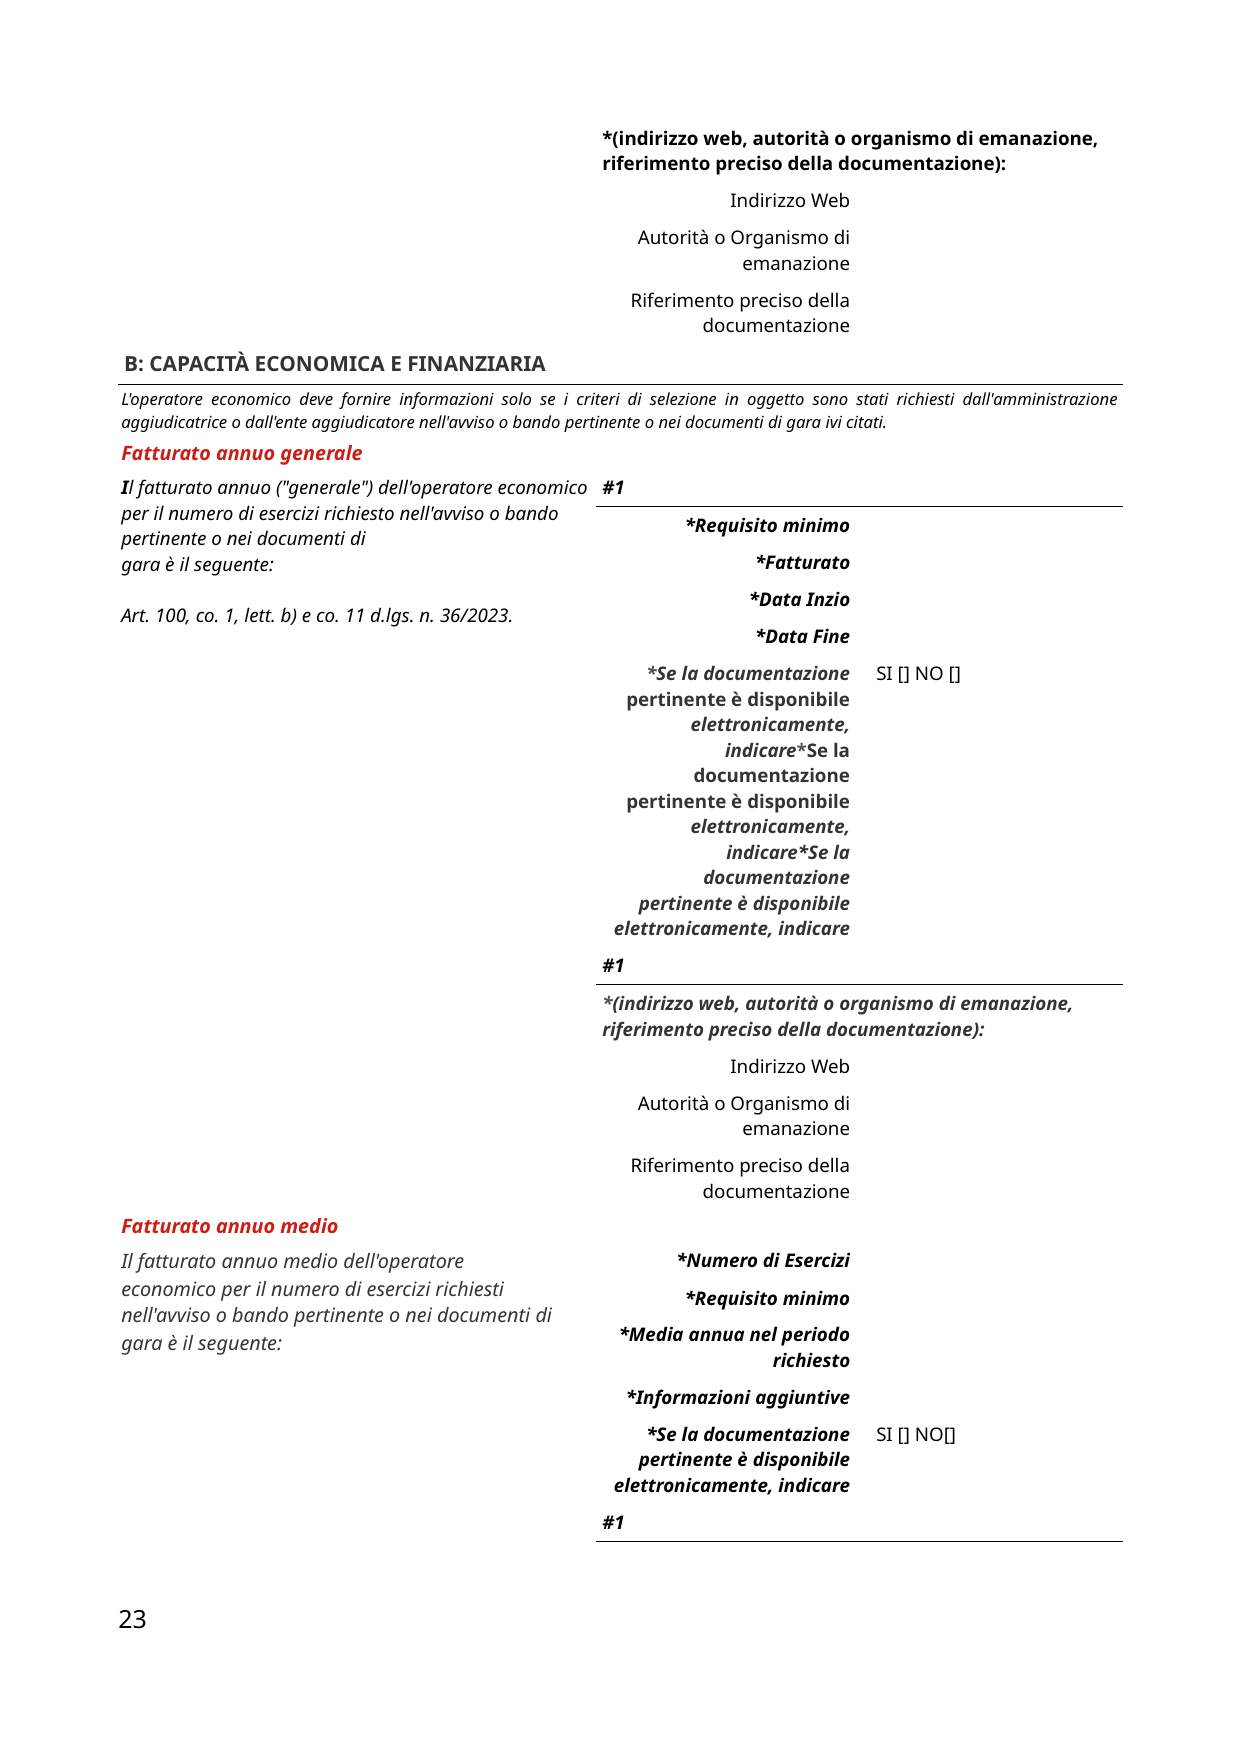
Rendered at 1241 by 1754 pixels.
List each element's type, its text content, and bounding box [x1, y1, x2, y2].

table_cell Il fatturato annuo medio dell'operatore economico per il numero di esercizi richiesti nell'avviso o bando pertinente o nei documenti di gara è il seguente: [118, 1242, 596, 1541]
table_cell *Numero di Esercizi [596, 1242, 856, 1279]
table_cell [856, 544, 1123, 581]
table_cell Indirizzo Web [596, 1047, 856, 1084]
table_cell [856, 1084, 1123, 1147]
table_cell SI [] NO[] [856, 1416, 1123, 1503]
table_cell SI [] NO [] [856, 655, 1123, 947]
table_cell [856, 1379, 1123, 1416]
table_cell [856, 1047, 1123, 1084]
table_cell *Media annua nel periodo richiesto [596, 1316, 856, 1378]
table_cell Fatturato annuo medio [118, 1209, 1123, 1242]
table_cell Fatturato annuo generale [118, 436, 1123, 469]
table_cell *Informazioni aggiuntive [596, 1379, 856, 1416]
table_cell [856, 1147, 1123, 1209]
table_cell Riferimento preciso della documentazione [596, 1147, 856, 1209]
table_cell [856, 1316, 1123, 1378]
table_cell *Se la documentazione pertinente è disponibile elettronicamente, indicare [596, 1416, 856, 1503]
table_cell [856, 1279, 1123, 1316]
table_cell *Fatturato [596, 544, 856, 581]
table_cell [856, 581, 1123, 618]
table_cell Autorità o Organismo di emanazione [596, 1084, 856, 1147]
table_cell Indirizzo Web [596, 182, 856, 219]
table_cell #1 [596, 469, 1123, 506]
table_cell Il fatturato annuo ("generale") dell'operatore economico per il numero di esercizi richiesto nell'avviso o bando pertinente o nei documenti di gara è il seguente: Art. 100, co. 1, lett. b) e co. 11 d.lgs. n. 36/2023. [118, 469, 596, 1209]
table_cell Riferimento preciso della documentazione [596, 281, 856, 344]
table_cell *Requisito minimo [596, 1279, 856, 1316]
table_cell [856, 1242, 1123, 1279]
table_cell *(indirizzo web, autorità o organismo di emanazione, riferimento preciso della documentazione): [596, 118, 1123, 182]
table_cell B: CAPACITÀ ECONOMICA E FINANZIARIA [118, 344, 1123, 383]
table_cell [856, 219, 1123, 281]
table_cell *Data Inzio [596, 581, 856, 618]
table_cell [856, 507, 1123, 544]
table_cell [856, 182, 1123, 219]
table_cell *(indirizzo web, autorità o organismo di emanazione, riferimento preciso della documentazione): [596, 985, 1123, 1047]
table_cell [118, 118, 596, 344]
table_cell *Requisito minimo [596, 507, 856, 544]
table_cell *Data Fine [596, 618, 856, 654]
table_cell Autorità o Organismo di emanazione [596, 219, 856, 281]
table_cell *Se la documentazione pertinente è disponibile elettronicamente, indicare*Se la documentazione pertinente è disponibile elettronicamente, indicare*Se la documentazione pertinente è disponibile elettronicamente, indicare [596, 655, 856, 947]
table_cell #1 [596, 947, 1123, 984]
table_cell [856, 281, 1123, 344]
table_cell #1 [596, 1504, 1123, 1541]
table_cell L'operatore economico deve fornire informazioni solo se i criteri di selezione in oggetto sono stati richiesti dall'amministrazione aggiudicatrice o dall'ente aggiudicatore nell'avviso o bando pertinente o nei documenti di gara ivi citati. [118, 385, 1123, 436]
table_cell [856, 618, 1123, 654]
